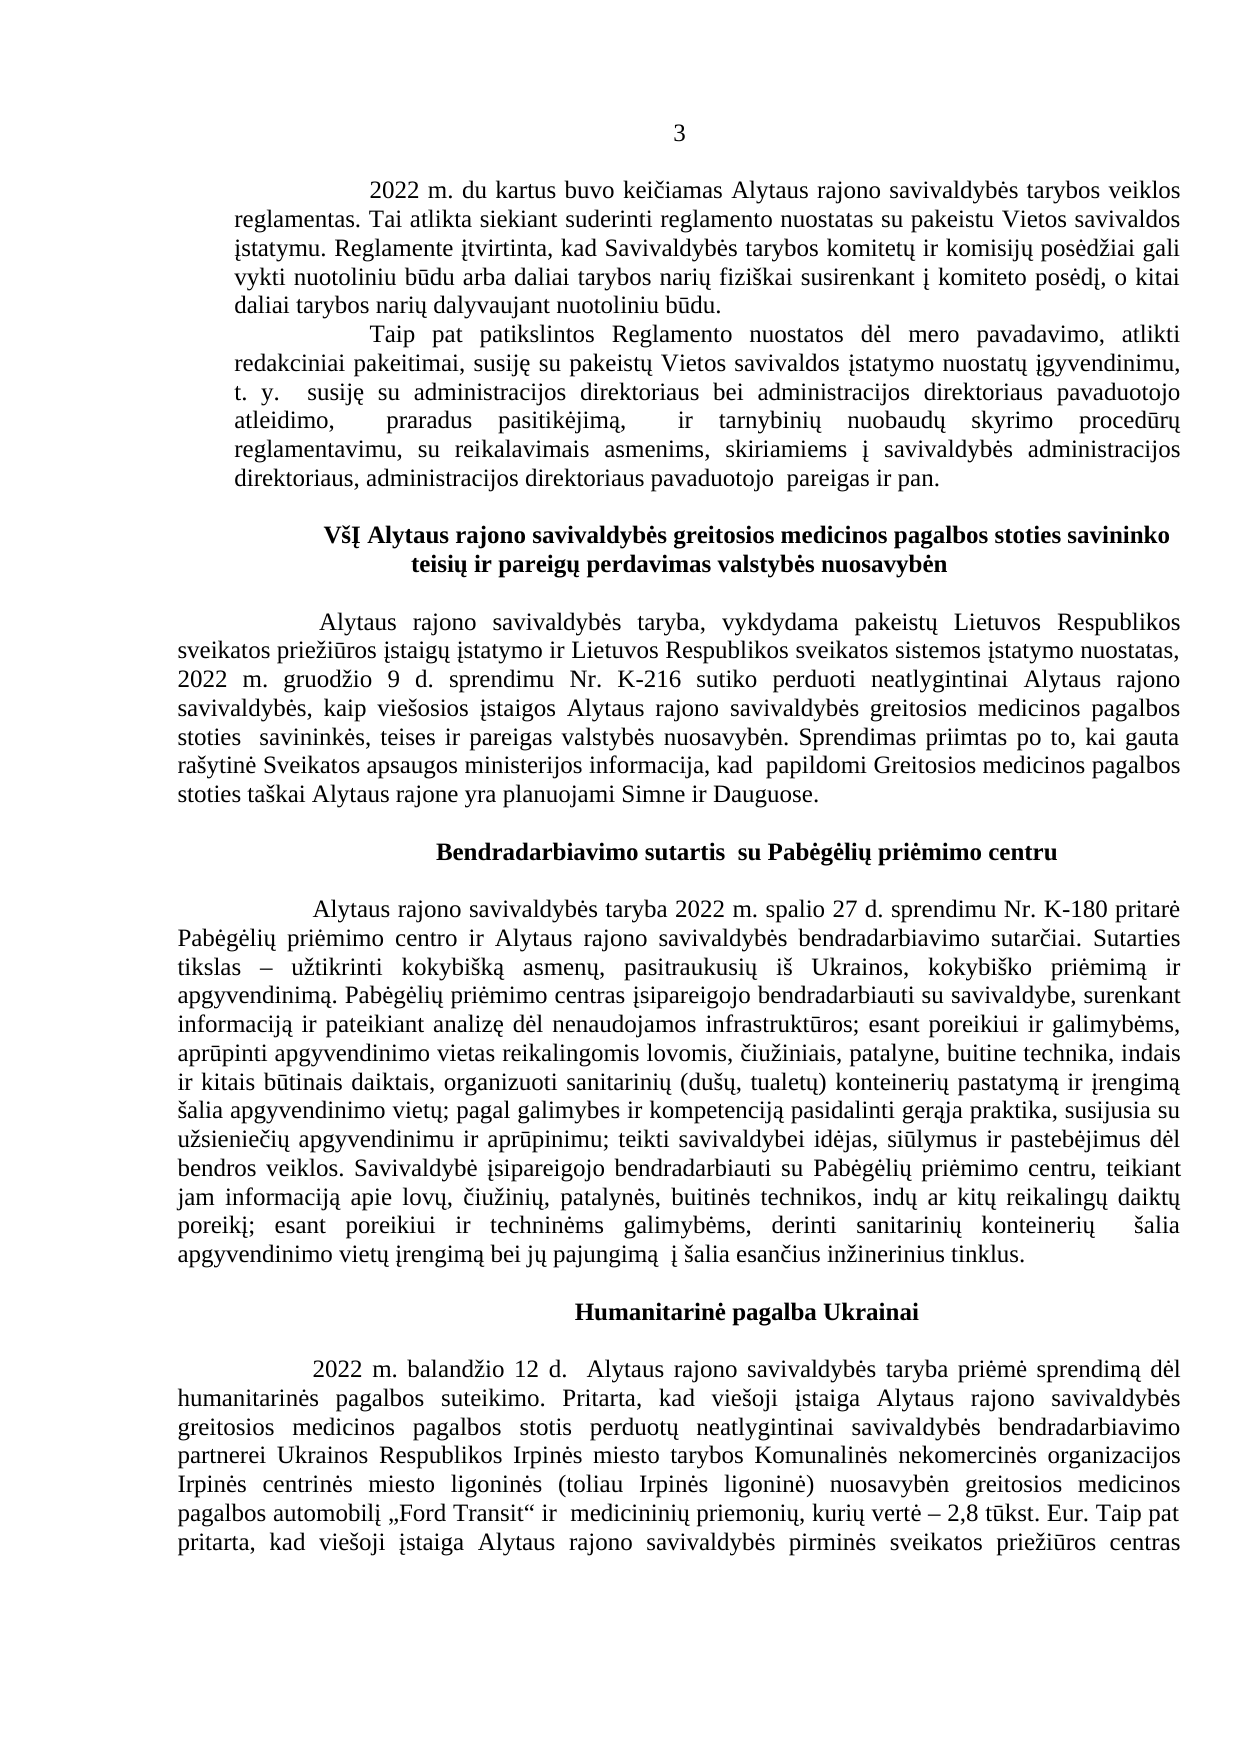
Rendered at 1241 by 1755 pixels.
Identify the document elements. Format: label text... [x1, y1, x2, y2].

text Humanitarinė pagalba Ukrainai [177, 1297, 1181, 1326]
text Taip pat patikslintos Reglamento nuostatos dėl mero pavadavimo, atlikti redakciniai pakeitimai, susiję su pakeistų Vietos savivaldos įstatymo nuostatų įgyvendinimu, t. y. susiję su administracijos direktoriaus bei administracijos direktoriaus pavaduotojo atleidimo, praradus pasitikėjimą, ir tarnybinių nuobaudų skyrimo procedūrų reglamentavimu, su reikalavimais asmenims, skiriamiems į savivaldybės administracijos direktoriaus, administracijos direktoriaus pavaduotojo pareigas ir pan. [234, 319, 1181, 492]
text 2022 m. balandžio 12 d. Alytaus rajono savivaldybės taryba priėmė sprendimą dėl humanitarinės pagalbos suteikimo. Pritarta, kad viešoji įstaiga Alytaus rajono savivaldybės greitosios medicinos pagalbos stotis perduotų neatlygintinai savivaldybės bendradarbiavimo partnerei Ukrainos Respublikos Irpinės miesto tarybos Komunalinės nekomercinės organizacijos Irpinės centrinės miesto ligoninės (toliau Irpinės ligoninė) nuosavybėn greitosios medicinos pagalbos automobilį „Ford Transit“ ir medicininių priemonių, kurių vertė – 2,8 tūkst. Eur. Taip pat pritarta, kad viešoji įstaiga Alytaus rajono savivaldybės pirminės sveikatos priežiūros centras [177, 1354, 1181, 1556]
text Bendradarbiavimo sutartis su Pabėgėlių priėmimo centru [177, 837, 1181, 866]
text Alytaus rajono savivaldybės taryba, vykdydama pakeistų Lietuvos Respublikos sveikatos priežiūros įstaigų įstatymo ir Lietuvos Respublikos sveikatos sistemos įstatymo nuostatas, 2022 m. gruodžio 9 d. sprendimu Nr. K-216 sutiko perduoti neatlygintinai Alytaus rajono savivaldybės, kaip viešosios įstaigos Alytaus rajono savivaldybės greitosios medicinos pagalbos stoties savininkės, teises ir pareigas valstybės nuosavybėn. Sprendimas priimtas po to, kai gauta rašytinė Sveikatos apsaugos ministerijos informacija, kad papildomi Greitosios medicinos pagalbos stoties taškai Alytaus rajone yra planuojami Simne ir Dauguose. [177, 607, 1181, 808]
text VšĮ Alytaus rajono savivaldybės greitosios medicinos pagalbos stoties savininko teisių ir pareigų perdavimas valstybės nuosavybėn [177, 521, 1181, 578]
text 2022 m. du kartus buvo keičiamas Alytaus rajono savivaldybės tarybos veiklos reglamentas. Tai atlikta siekiant suderinti reglamento nuostatas su pakeistu Vietos savivaldos įstatymu. Reglamente įtvirtinta, kad Savivaldybės tarybos komitetų ir komisijų posėdžiai gali vykti nuotoliniu būdu arba daliai tarybos narių fiziškai susirenkant į komiteto posėdį, o kitai daliai tarybos narių dalyvaujant nuotoliniu būdu. [234, 176, 1181, 319]
text Alytaus rajono savivaldybės taryba 2022 m. spalio 27 d. sprendimu Nr. K-180 pritarė Pabėgėlių priėmimo centro ir Alytaus rajono savivaldybės bendradarbiavimo sutarčiai. Sutarties tikslas – užtikrinti kokybišką asmenų, pasitraukusių iš Ukrainos, kokybiško priėmimą ir apgyvendinimą. Pabėgėlių priėmimo centras įsipareigojo bendradarbiauti su savivaldybe, surenkant informaciją ir pateikiant analizę dėl nenaudojamos infrastruktūros; esant poreikiui ir galimybėms, aprūpinti apgyvendinimo vietas reikalingomis lovomis, čiužiniais, patalyne, buitine technika, indais ir kitais būtinais daiktais, organizuoti sanitarinių (dušų, tualetų) konteinerių pastatymą ir įrengimą šalia apgyvendinimo vietų; pagal galimybes ir kompetenciją pasidalinti gerąja praktika, susijusia su užsieniečių apgyvendinimu ir aprūpinimu; teikti savivaldybei idėjas, siūlymus ir pastebėjimus dėl bendros veiklos. Savivaldybė įsipareigojo bendradarbiauti su Pabėgėlių priėmimo centru, teikiant jam informaciją apie lovų, čiužinių, patalynės, buitinės technikos, indų ar kitų reikalingų daiktų poreikį; esant poreikiui ir techninėms galimybėms, derinti sanitarinių konteinerių šalia apgyvendinimo vietų įrengimą bei jų pajungimą į šalia esančius inžinerinius tinklus. [177, 894, 1181, 1268]
